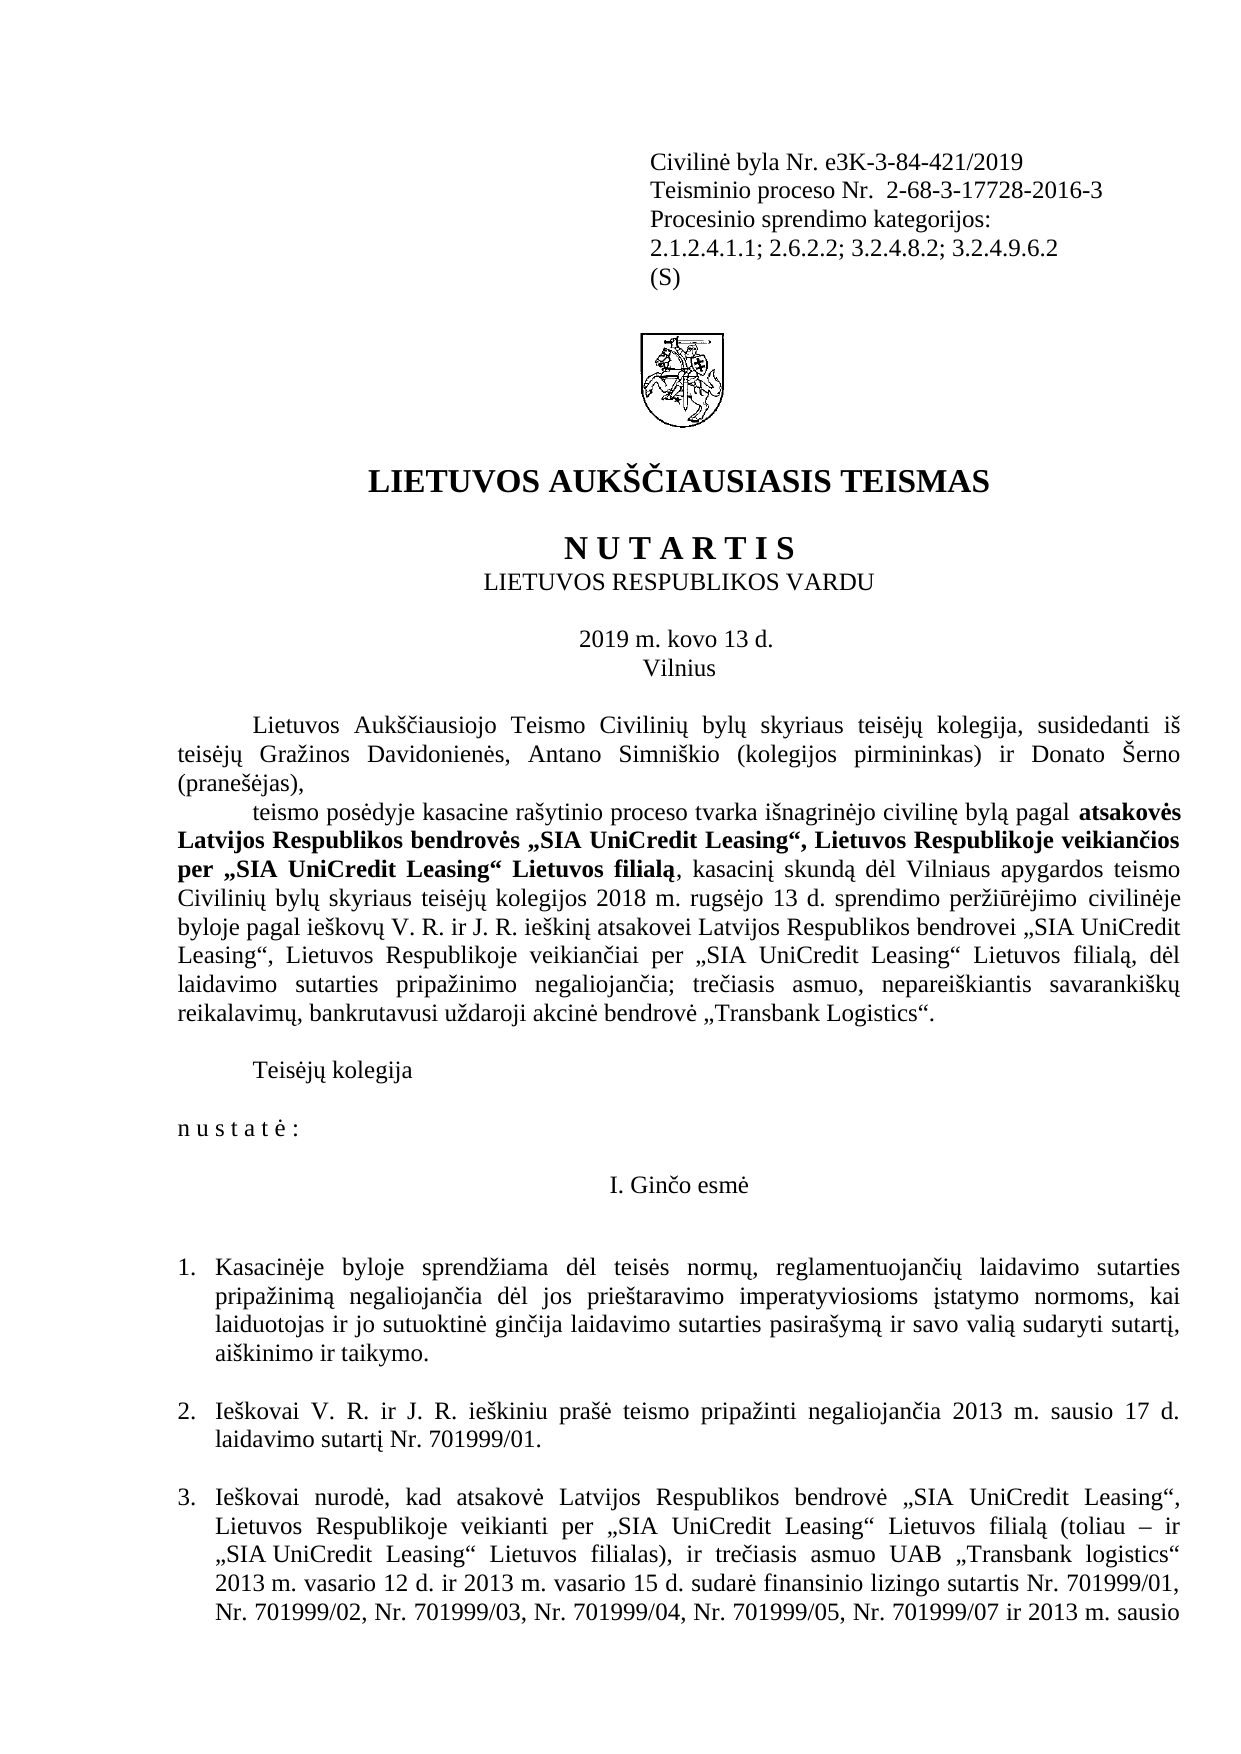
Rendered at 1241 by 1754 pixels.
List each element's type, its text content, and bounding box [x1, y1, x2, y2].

text 2019 m. kovo 13 d. [177, 624, 1181, 653]
text I. Ginčo esmė [177, 1171, 1181, 1199]
text LIETUVOS RESPUBLIKOS VARDU [177, 567, 1181, 596]
text LIETUVOS AUKŠČIAUSIASIS TEISMAS [177, 461, 1181, 500]
text 1. Kasacinėje byloje sprendžiama dėl teisės normų, reglamentuojančių laidavimo sutarties pripažinimą negaliojančia dėl jos prieštaravimo imperatyviosioms įstatymo normoms, kai laiduotojas ir jo sutuoktinė ginčija laidavimo sutarties pasirašymą ir savo valią sudaryti sutartį, aiškinimo ir taikymo. [177, 1252, 1181, 1367]
text 2. Ieškovai V. R. ir J. R. ieškiniu prašė teismo pripažinti negaliojančia 2013 m. sausio 17 d. laidavimo sutartį Nr. 701999/01. [177, 1396, 1181, 1453]
text 2.1.2.4.1.1; 2.6.2.2; 3.2.4.8.2; 3.2.4.9.6.2 [177, 233, 1181, 262]
text Procesinio sprendimo kategorijos: [177, 204, 1181, 233]
text Teisminio proceso Nr. 2-68-3-17728-2016-3 [177, 176, 1181, 204]
text Teisėjų kolegija [177, 1056, 1181, 1084]
text n u s t a t ė : [177, 1113, 1181, 1142]
text Civilinė byla Nr. e3K-3-84-421/2019 [177, 147, 1181, 176]
text teismo posėdyje kasacine rašytinio proceso tvarka išnagrinėjo civilinę bylą pagal atsakovės Latvijos Respublikos bendrovės „SIA UniCredit Leasing“, Lietuvos Respublikoje veikiančios per „SIA UniCredit Leasing“ Lietuvos filialą, kasacinį skundą dėl Vilniaus apygardos teismo Civilinių bylų skyriaus teisėjų kolegijos 2018 m. rugsėjo 13 d. sprendimo peržiūrėjimo civilinėje byloje pagal ieškovų V. R. ir J. R. ieškinį atsakovei Latvijos Respublikos bendrovei „SIA UniCredit Leasing“, Lietuvos Respublikoje veikiančiai per „SIA UniCredit Leasing“ Lietuvos filialą, dėl laidavimo sutarties pripažinimo negaliojančia; trečiasis asmuo, nepareiškiantis savarankiškų reikalavimų, bankrutavusi uždaroji akcinė bendrovė „Transbank Logistics“. [177, 797, 1181, 1027]
text Lietuvos Aukščiausiojo Teismo Civilinių bylų skyriaus teisėjų kolegija, susidedanti iš teisėjų Gražinos Davidonienės, Antano Simniškio (kolegijos pirmininkas) ir Donato Šerno (pranešėjas), [177, 711, 1181, 797]
text (S) [177, 262, 1181, 291]
text Vilnius [177, 653, 1181, 682]
text 3. Ieškovai nurodė, kad atsakovė Latvijos Respublikos bendrovė „SIA UniCredit Leasing“, Lietuvos Respublikoje veikianti per „SIA UniCredit Leasing“ Lietuvos filialą (toliau – ir „SIA UniCredit Leasing“ Lietuvos filialas), ir trečiasis asmuo UAB „Transbank logistics“ 2013 m. vasario 12 d. ir 2013 m. vasario 15 d. sudarė finansinio lizingo sutartis Nr. 701999/01, Nr. 701999/02, Nr. 701999/03, Nr. 701999/04, Nr. 701999/05, Nr. 701999/07 ir 2013 m. sausio [177, 1482, 1181, 1626]
text N U T A R T I S [177, 528, 1181, 567]
